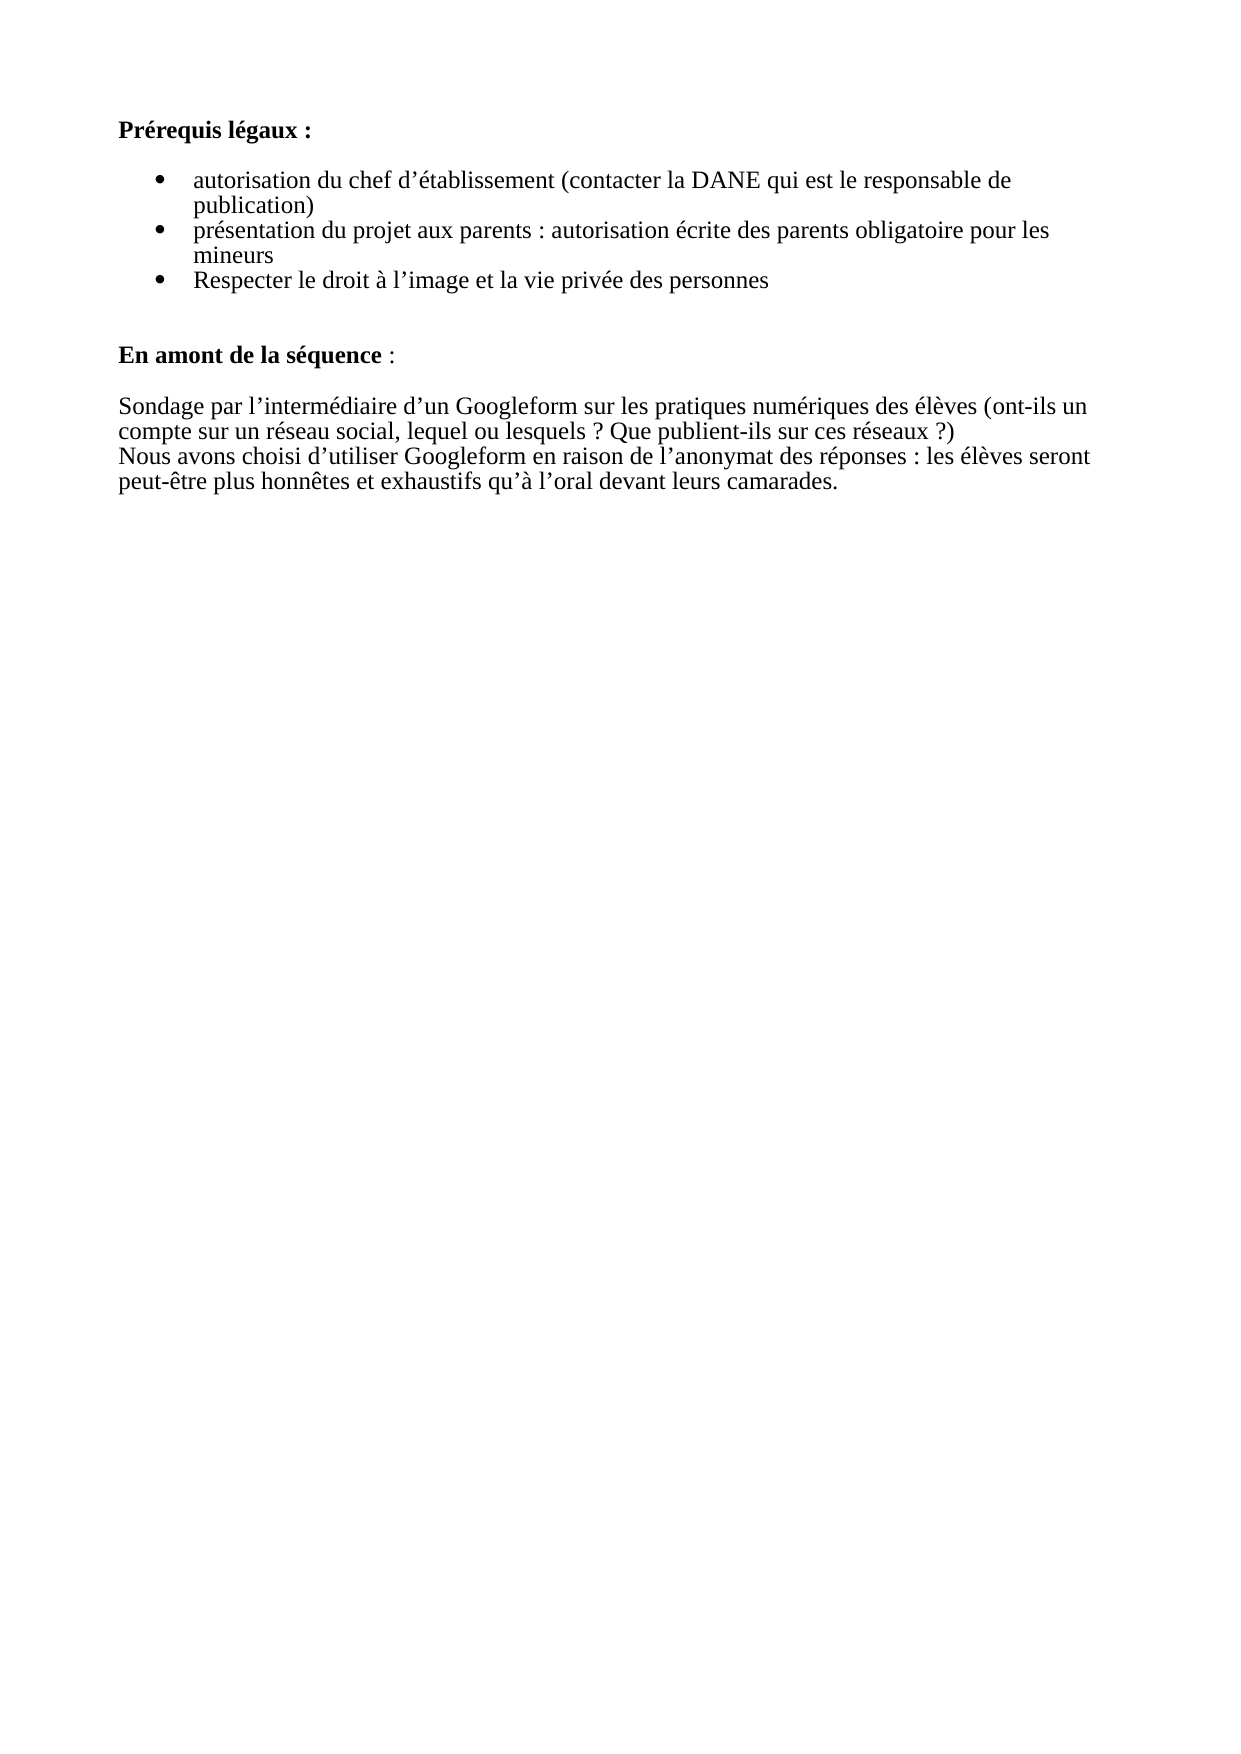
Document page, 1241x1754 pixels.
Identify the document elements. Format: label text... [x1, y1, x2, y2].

list Respecter le droit à l’image et la vie privée des personnes [156, 268, 1122, 293]
text En amont de la séquence : [118, 344, 1122, 369]
text Sondage par l’intermédiaire d’un Googleform sur les pratiques numériques des élèves (ont-ils un compte sur un réseau social, lequel ou lesquels ? Que publient-ils sur ces réseaux ?) [118, 394, 1122, 444]
text Prérequis légaux : [118, 118, 1122, 143]
list présentation du projet aux parents : autorisation écrite des parents obligatoire pour les mineurs [156, 218, 1122, 268]
text Nous avons choisi d’utiliser Googleform en raison de l’anonymat des réponses : les élèves seront peut-être plus honnêtes et exhaustifs qu’à l’oral devant leurs camarades. [118, 444, 1122, 494]
list autorisation du chef d’établissement (contacter la DANE qui est le responsable de publication) [156, 168, 1122, 218]
